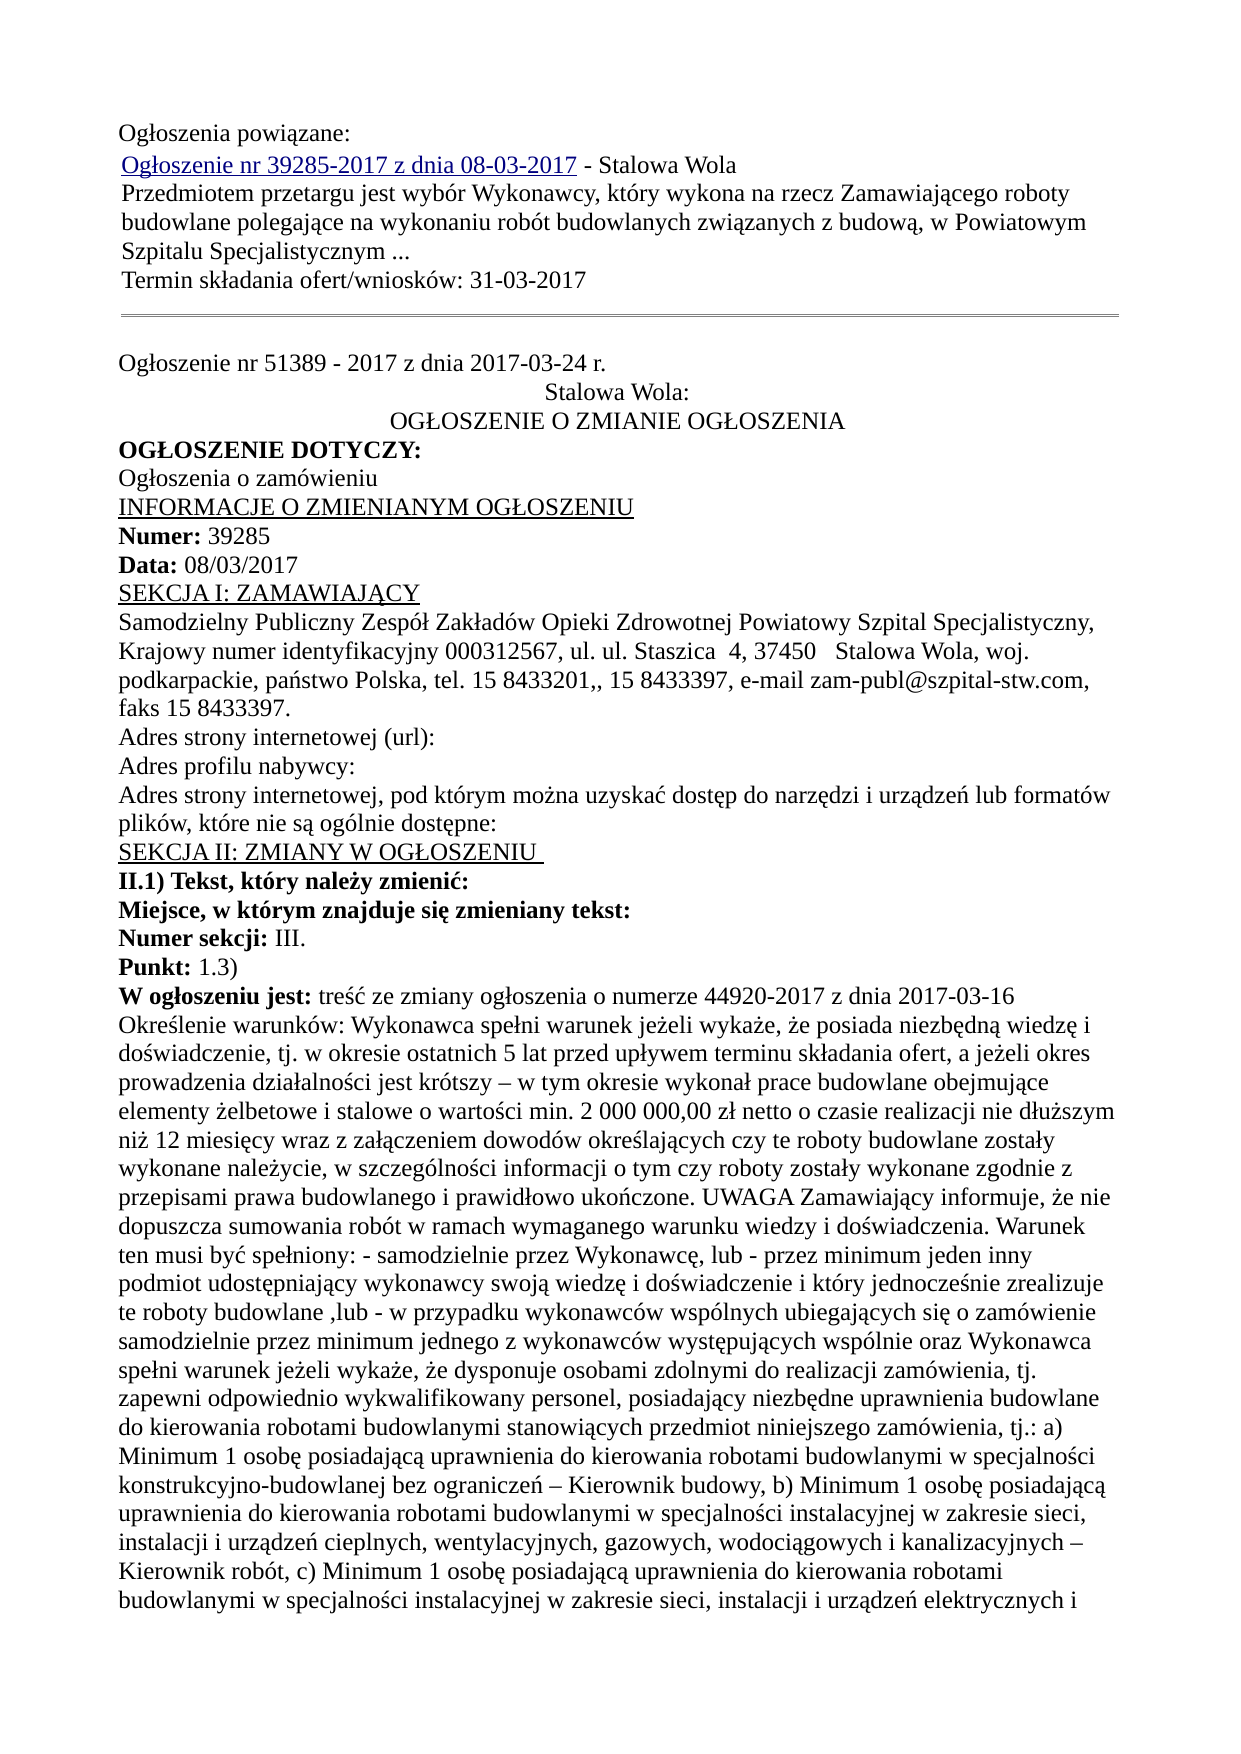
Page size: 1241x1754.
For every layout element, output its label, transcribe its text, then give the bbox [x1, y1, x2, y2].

text SEKCJA I: ZAMAWIAJĄCY [118, 578, 1122, 607]
text Miejsce, w którym znajduje się zmieniany tekst: Numer sekcji: III. Punkt: 1.3) W ogłoszeniu jest: treść ze zmiany ogłoszenia o numerze 44920-2017 z dnia 2017-03-16 Określenie warunków: Wykonawca spełni warunek jeżeli wykaże, że posiada niezbędną wiedzę i doświadczenie, tj. w okresie ostatnich 5 lat przed upływem terminu składania ofert, a jeżeli okres prowadzenia działalności jest krótszy – w tym okresie wykonał prace budowlane obejmujące elementy żelbetowe i stalowe o wartości min. 2 000 000,00 zł netto o czasie realizacji nie dłuższym niż 12 miesięcy wraz z załączeniem dowodów określających czy te roboty budowlane zostały wykonane należycie, w szczególności informacji o tym czy roboty zostały wykonane zgodnie z przepisami prawa budowlanego i prawidłowo ukończone. UWAGA Zamawiający informuje, że nie dopuszcza sumowania robót w ramach wymaganego warunku wiedzy i doświadczenia. Warunek ten musi być spełniony: - samodzielnie przez Wykonawcę, lub - przez minimum jeden inny podmiot udostępniający wykonawcy swoją wiedzę i doświadczenie i który jednocześnie zrealizuje te roboty budowlane ,lub - w przypadku wykonawców wspólnych ubiegających się o zamówienie samodzielnie przez minimum jednego z wykonawców występujących wspólnie oraz Wykonawca spełni warunek jeżeli wykaże, że dysponuje osobami zdolnymi do realizacji zamówienia, tj. zapewni odpowiednio wykwalifikowany personel, posiadający niezbędne uprawnienia budowlane do kierowania robotami budowlanymi stanowiących przedmiot niniejszego zamówienia, tj.: a) Minimum 1 osobę posiadającą uprawnienia do kierowania robotami budowlanymi w specjalności konstrukcyjno-budowlanej bez ograniczeń – Kierownik budowy, b) Minimum 1 osobę posiadającą uprawnienia do kierowania robotami budowlanymi w specjalności instalacyjnej w zakresie sieci, instalacji i urządzeń cieplnych, wentylacyjnych, gazowych, wodociągowych i kanalizacyjnych – Kierownik robót, c) Minimum 1 osobę posiadającą uprawnienia do kierowania robotami budowlanymi w specjalności instalacyjnej w zakresie sieci, instalacji i urządzeń elektrycznych i [118, 895, 1122, 1613]
text SEKCJA II: ZMIANY W OGŁOSZENIU [118, 837, 1122, 866]
text Ogłoszenie nr 51389 - 2017 z dnia 2017-03-24 r. [118, 348, 1122, 377]
text Samodzielny Publiczny Zespół Zakładów Opieki Zdrowotnej Powiatowy Szpital Specjalistyczny, Krajowy numer identyfikacyjny 000312567, ul. ul. Staszica 4, 37450 Stalowa Wola, woj. podkarpackie, państwo Polska, tel. 15 8433201,, 15 8433397, e-mail zam-publ@szpital-stw.com, faks 15 8433397. Adres strony internetowej (url): Adres profilu nabywcy: Adres strony internetowej, pod którym można uzyskać dostęp do narzędzi i urządzeń lub formatów plików, które nie są ogólnie dostępne: [118, 607, 1122, 837]
table_header Ogłoszenie nr 39285-2017 z dnia 08-03-2017 - Stalowa Wola Przedmiotem przetargu jest wybór Wykonawcy, który wykona na rzecz Zamawiającego roboty budowlane polegające na wykonaniu robót budowlanych związanych z budową, w Powiatowym Szpitalu Specjalistycznym ... Termin składania ofert/wniosków: 31-03-2017 [118, 147, 1122, 296]
table_cell [118, 296, 1122, 348]
text OGŁOSZENIE DOTYCZY: [118, 435, 1122, 463]
text Ogłoszenia powiązane: [118, 118, 1122, 147]
text Stalowa Wola: OGŁOSZENIE O ZMIANIE OGŁOSZENIA [118, 377, 1122, 435]
text Numer: 39285 Data: 08/03/2017 [118, 521, 1122, 578]
text INFORMACJE O ZMIENIANYM OGŁOSZENIU [118, 492, 1122, 521]
text II.1) Tekst, który należy zmienić: [118, 866, 1122, 895]
text Ogłoszenia o zamówieniu [118, 463, 1122, 492]
